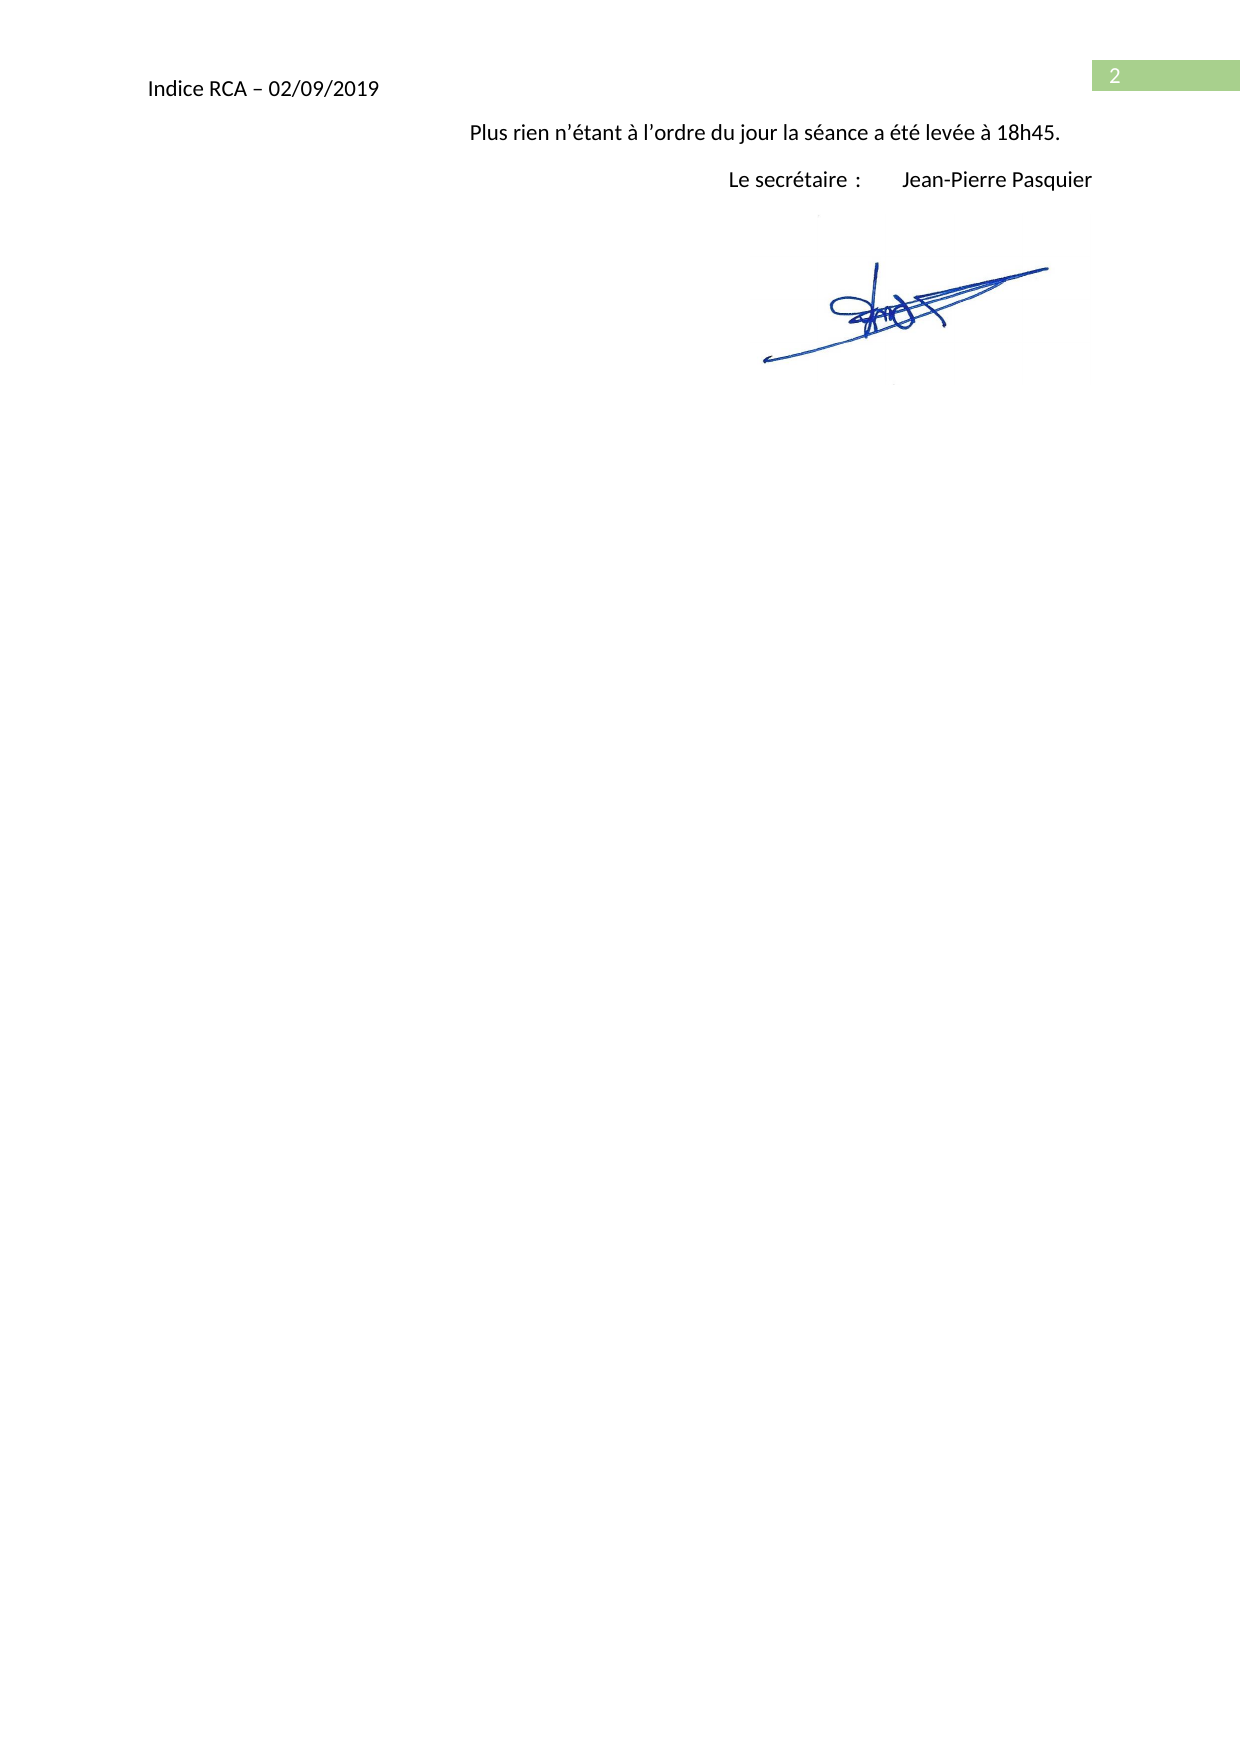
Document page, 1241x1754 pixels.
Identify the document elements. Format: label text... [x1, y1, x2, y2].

text Le secrétaire : Jean-Pierre Pasquier [221, 165, 1092, 193]
picture [749, 214, 1091, 386]
text Plus rien n’étant à l’ordre du jour la séance a été levée à 18h45. [221, 118, 1092, 146]
